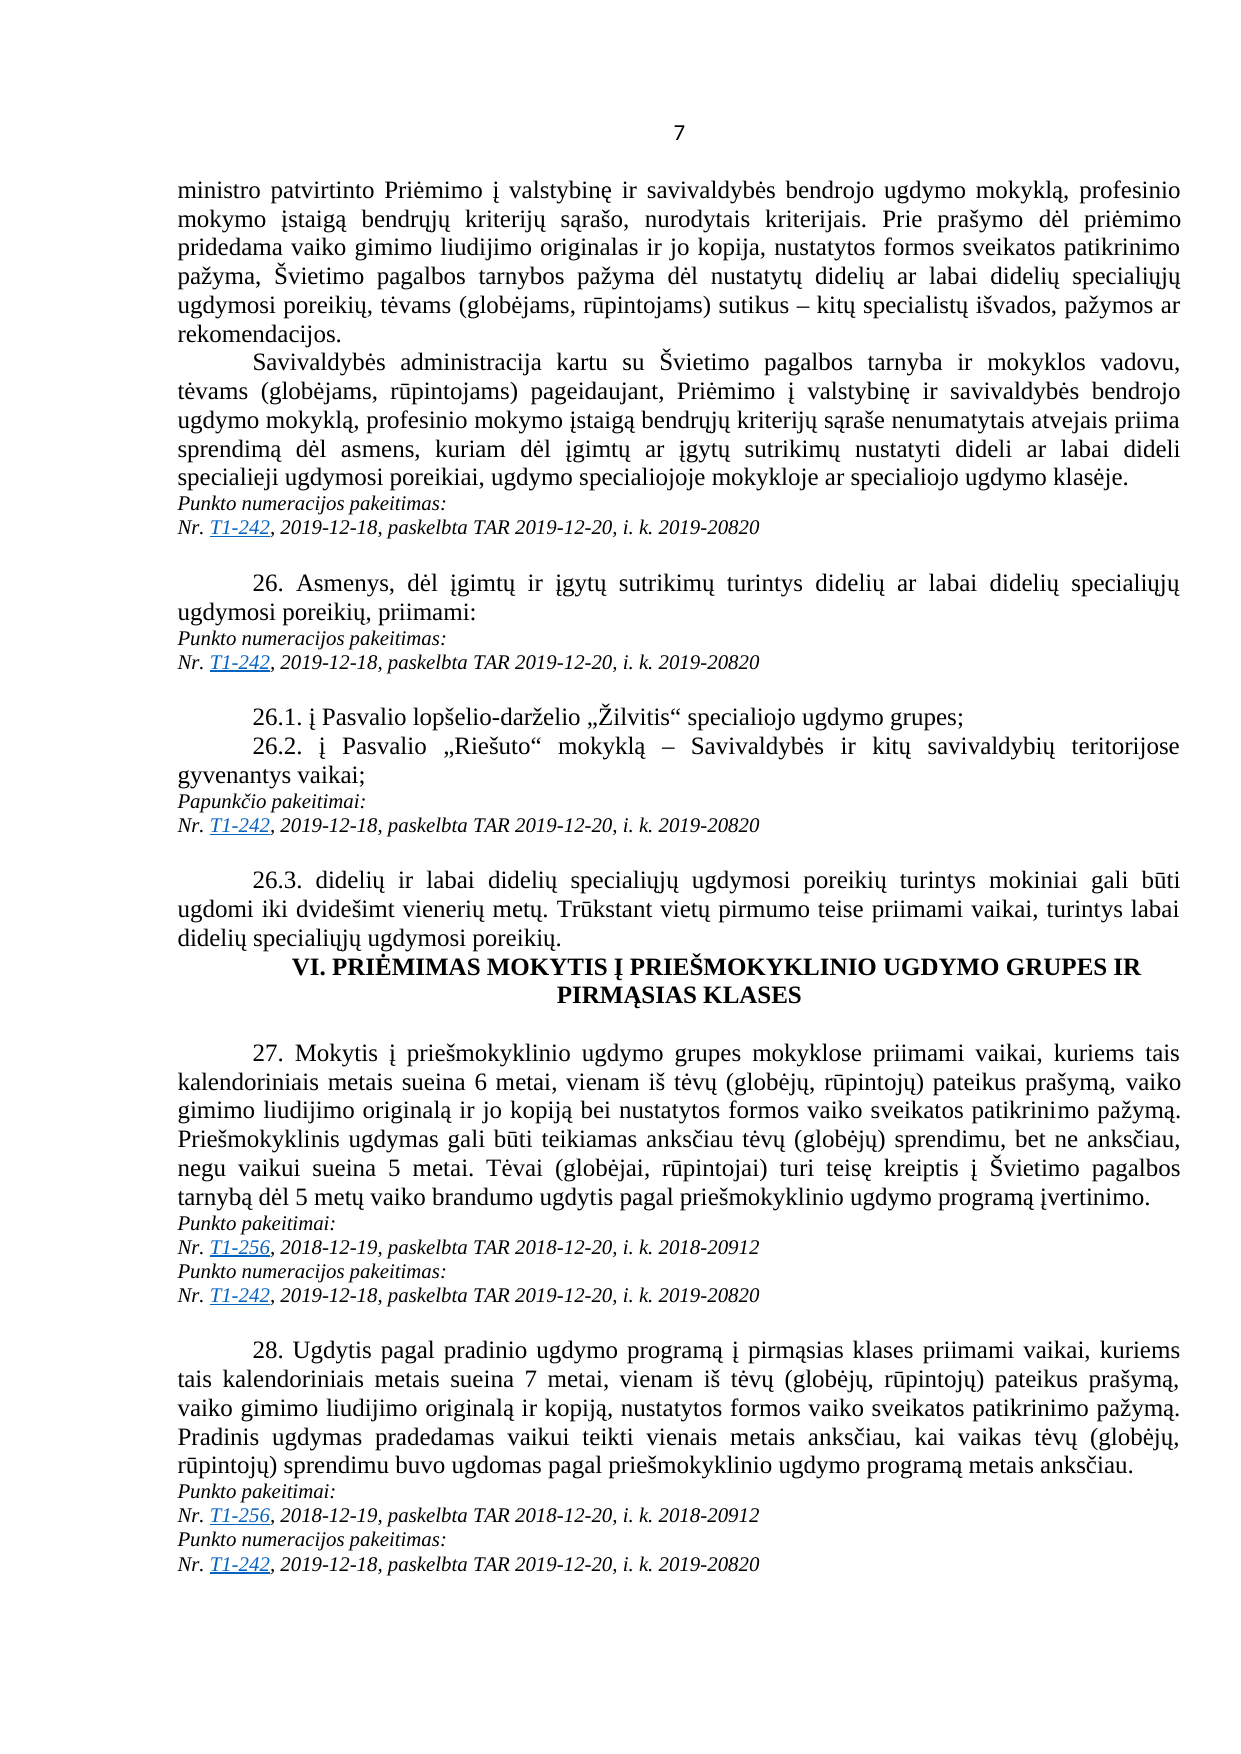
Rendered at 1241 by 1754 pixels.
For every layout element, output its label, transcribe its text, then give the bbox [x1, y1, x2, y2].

text 26.1. į Pasvalio lopšelio-darželio „Žilvitis“ specialiojo ugdymo grupes; [177, 702, 1181, 731]
text Nr. T1-242, 2019-12-18, paskelbta TAR 2019-12-20, i. k. 2019-20820 [177, 813, 1181, 837]
text Nr. T1-242, 2019-12-18, paskelbta TAR 2019-12-20, i. k. 2019-20820 [177, 1551, 1181, 1576]
text Punkto pakeitimai: [177, 1211, 1181, 1234]
text 26.3. didelių ir labai didelių specialiųjų ugdymosi poreikių turintys mokiniai gali būti ugdomi iki dvidešimt vienerių metų. Trūkstant vietų pirmumo teise priimami vaikai, turintys labai didelių specialiųjų ugdymosi poreikių. [177, 866, 1181, 952]
text 27. Mokytis į priešmokyklinio ugdymo grupes mokyklose priimami vaikai, kuriems tais kalendoriniais metais sueina 6 metai, vienam iš tėvų (globėjų, rūpintojų) pateikus prašymą, vaiko gimimo liudijimo originalą ir jo kopiją bei nustatytos formos vaiko sveikatos patikrinimo pažymą. Priešmokyklinis ugdymas gali būti teikiamas anksčiau tėvų (globėjų) sprendimu, bet ne anksčiau, negu vaikui sueina 5 metai. Tėvai (globėjai, rūpintojai) turi teisę kreiptis į Švietimo pagalbos tarnybą dėl 5 metų vaiko brandumo ugdytis pagal priešmokyklinio ugdymo programą įvertinimo. [177, 1038, 1181, 1211]
text Nr. T1-242, 2019-12-18, paskelbta TAR 2019-12-20, i. k. 2019-20820 [177, 515, 1181, 539]
text Punkto numeracijos pakeitimas: [177, 1527, 1181, 1551]
text 26. Asmenys, dėl įgimtų ir įgytų sutrikimų turintys didelių ar labai didelių specialiųjų ugdymosi poreikių, priimami: [177, 568, 1181, 626]
text Nr. T1-256, 2018-12-19, paskelbta TAR 2018-12-20, i. k. 2018-20912 [177, 1234, 1181, 1259]
text Papunkčio pakeitimai: [177, 789, 1181, 813]
text Punkto numeracijos pakeitimas: [177, 1259, 1181, 1283]
text VI. PRIĖMIMAS MOKYTIS Į PRIEŠMOKYKLINIO UGDYMO GRUPES IR PIRMĄSIAS KLASES [177, 952, 1181, 1009]
text Punkto numeracijos pakeitimas: [177, 491, 1181, 515]
text Nr. T1-242, 2019-12-18, paskelbta TAR 2019-12-20, i. k. 2019-20820 [177, 649, 1181, 674]
text Nr. T1-256, 2018-12-19, paskelbta TAR 2018-12-20, i. k. 2018-20912 [177, 1503, 1181, 1527]
text 26.2. į Pasvalio „Riešuto“ mokyklą – Savivaldybės ir kitų savivaldybių teritorijose gyvenantys vaikai; [177, 731, 1181, 789]
text ministro patvirtinto Priėmimo į valstybinę ir savivaldybės bendrojo ugdymo mokyklą, profesinio mokymo įstaigą bendrųjų kriterijų sąrašo, nurodytais kriterijais. Prie prašymo dėl priėmimo pridedama vaiko gimimo liudijimo originalas ir jo kopija, nustatytos formos sveikatos patikrinimo pažyma, Švietimo pagalbos tarnybos pažyma dėl nustatytų didelių ar labai didelių specialiųjų ugdymosi poreikių, tėvams (globėjams, rūpintojams) sutikus – kitų specialistų išvados, pažymos ar rekomendacijos. [177, 175, 1181, 347]
text Nr. T1-242, 2019-12-18, paskelbta TAR 2019-12-20, i. k. 2019-20820 [177, 1283, 1181, 1307]
text Punkto pakeitimai: [177, 1479, 1181, 1503]
text 28. Ugdytis pagal pradinio ugdymo programą į pirmąsias klases priimami vaikai, kuriems tais kalendoriniais metais sueina 7 metai, vienam iš tėvų (globėjų, rūpintojų) pateikus prašymą, vaiko gimimo liudijimo originalą ir kopiją, nustatytos formos vaiko sveikatos patikrinimo pažymą. Pradinis ugdymas pradedamas vaikui teikti vienais metais anksčiau, kai vaikas tėvų (globėjų, rūpintojų) sprendimu buvo ugdomas pagal priešmokyklinio ugdymo programą metais anksčiau. [177, 1336, 1181, 1479]
text Punkto numeracijos pakeitimas: [177, 626, 1181, 649]
text Savivaldybės administracija kartu su Švietimo pagalbos tarnyba ir mokyklos vadovu, tėvams (globėjams, rūpintojams) pageidaujant, Priėmimo į valstybinę ir savivaldybės bendrojo ugdymo mokyklą, profesinio mokymo įstaigą bendrųjų kriterijų sąraše nenumatytais atvejais priima sprendimą dėl asmens, kuriam dėl įgimtų ar įgytų sutrikimų nustatyti dideli ar labai dideli specialieji ugdymosi poreikiai, ugdymo specialiojoje mokykloje ar specialiojo ugdymo klasėje. [177, 347, 1181, 491]
